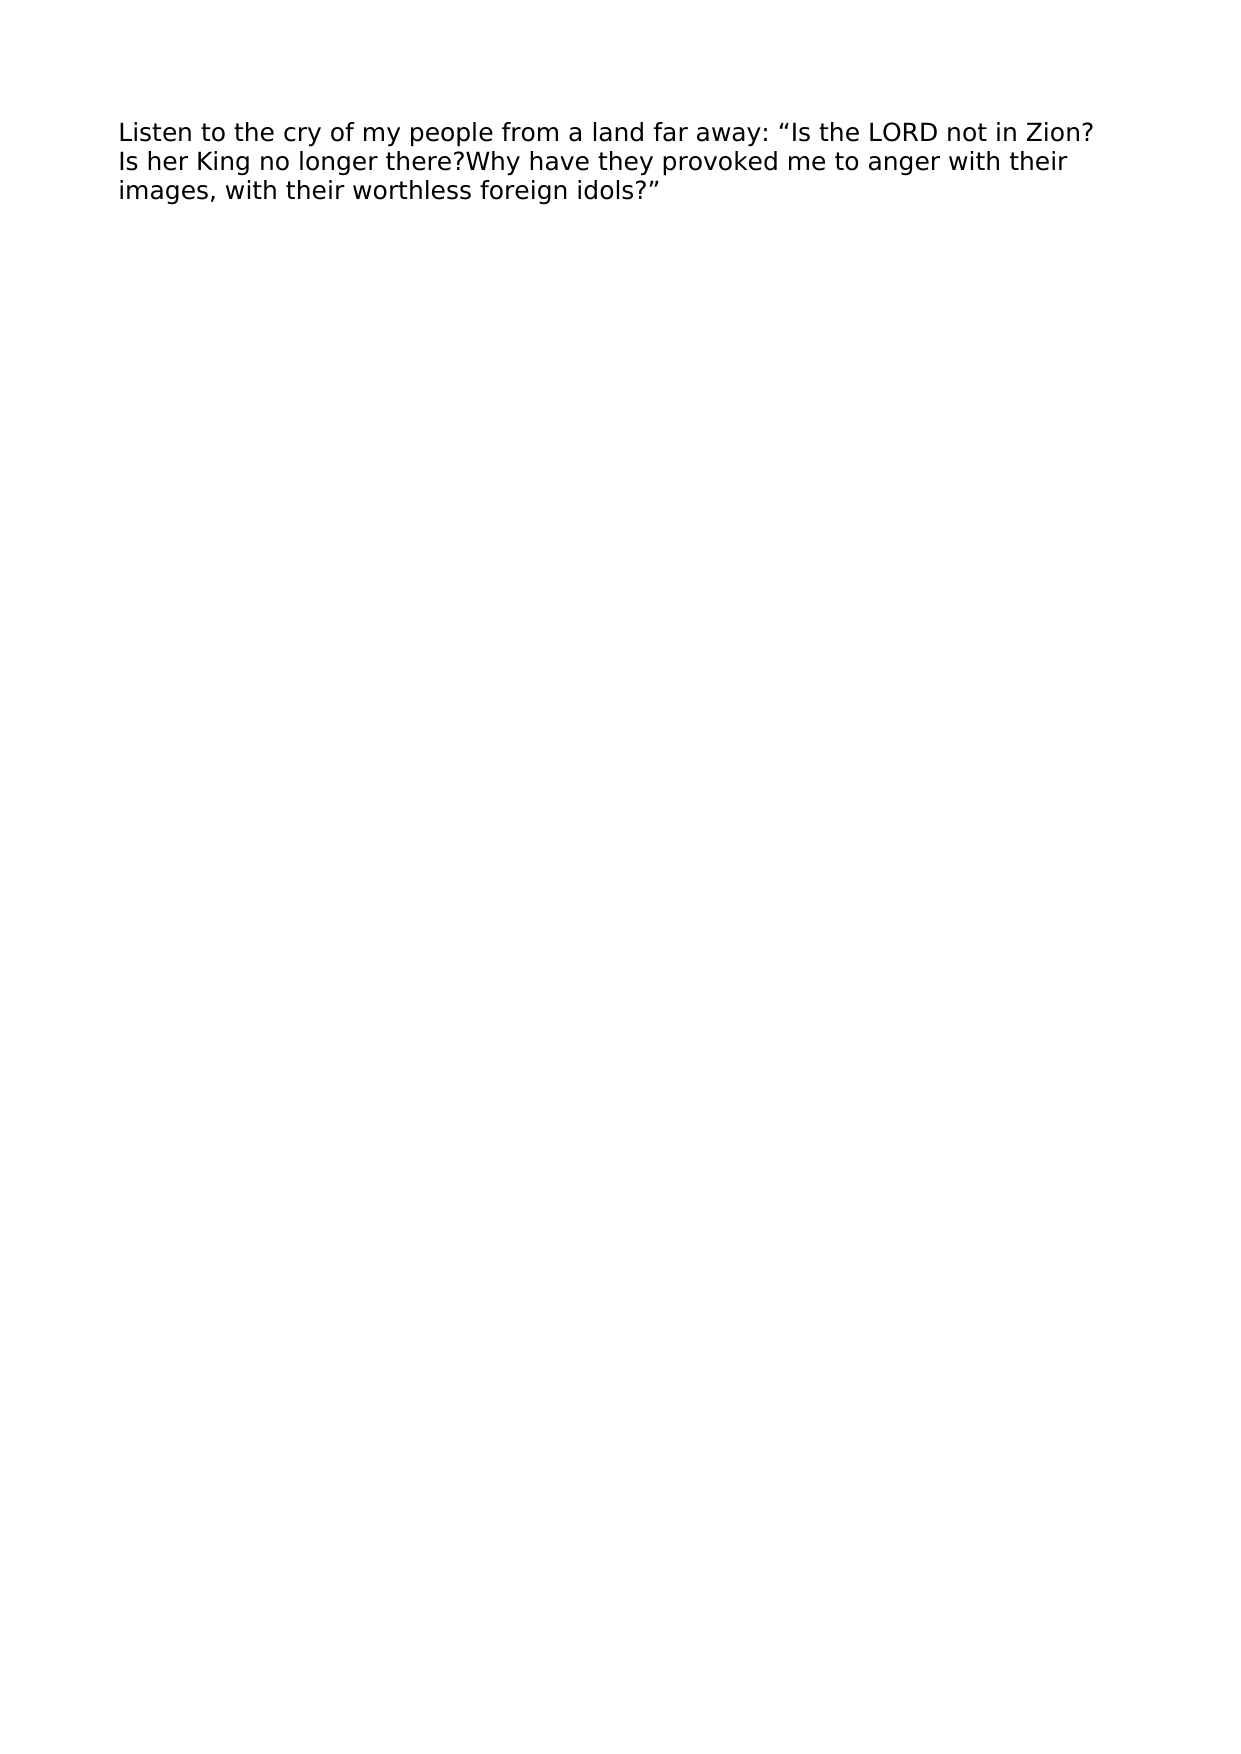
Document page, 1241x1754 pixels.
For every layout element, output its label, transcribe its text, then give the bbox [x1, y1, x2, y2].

text Listen to the cry of my people from a land far away: “Is the LORD not in Zion? Is her King no longer there?Why have they provoked me to anger with their images, with their worthless foreign idols?” [118, 118, 1122, 206]
